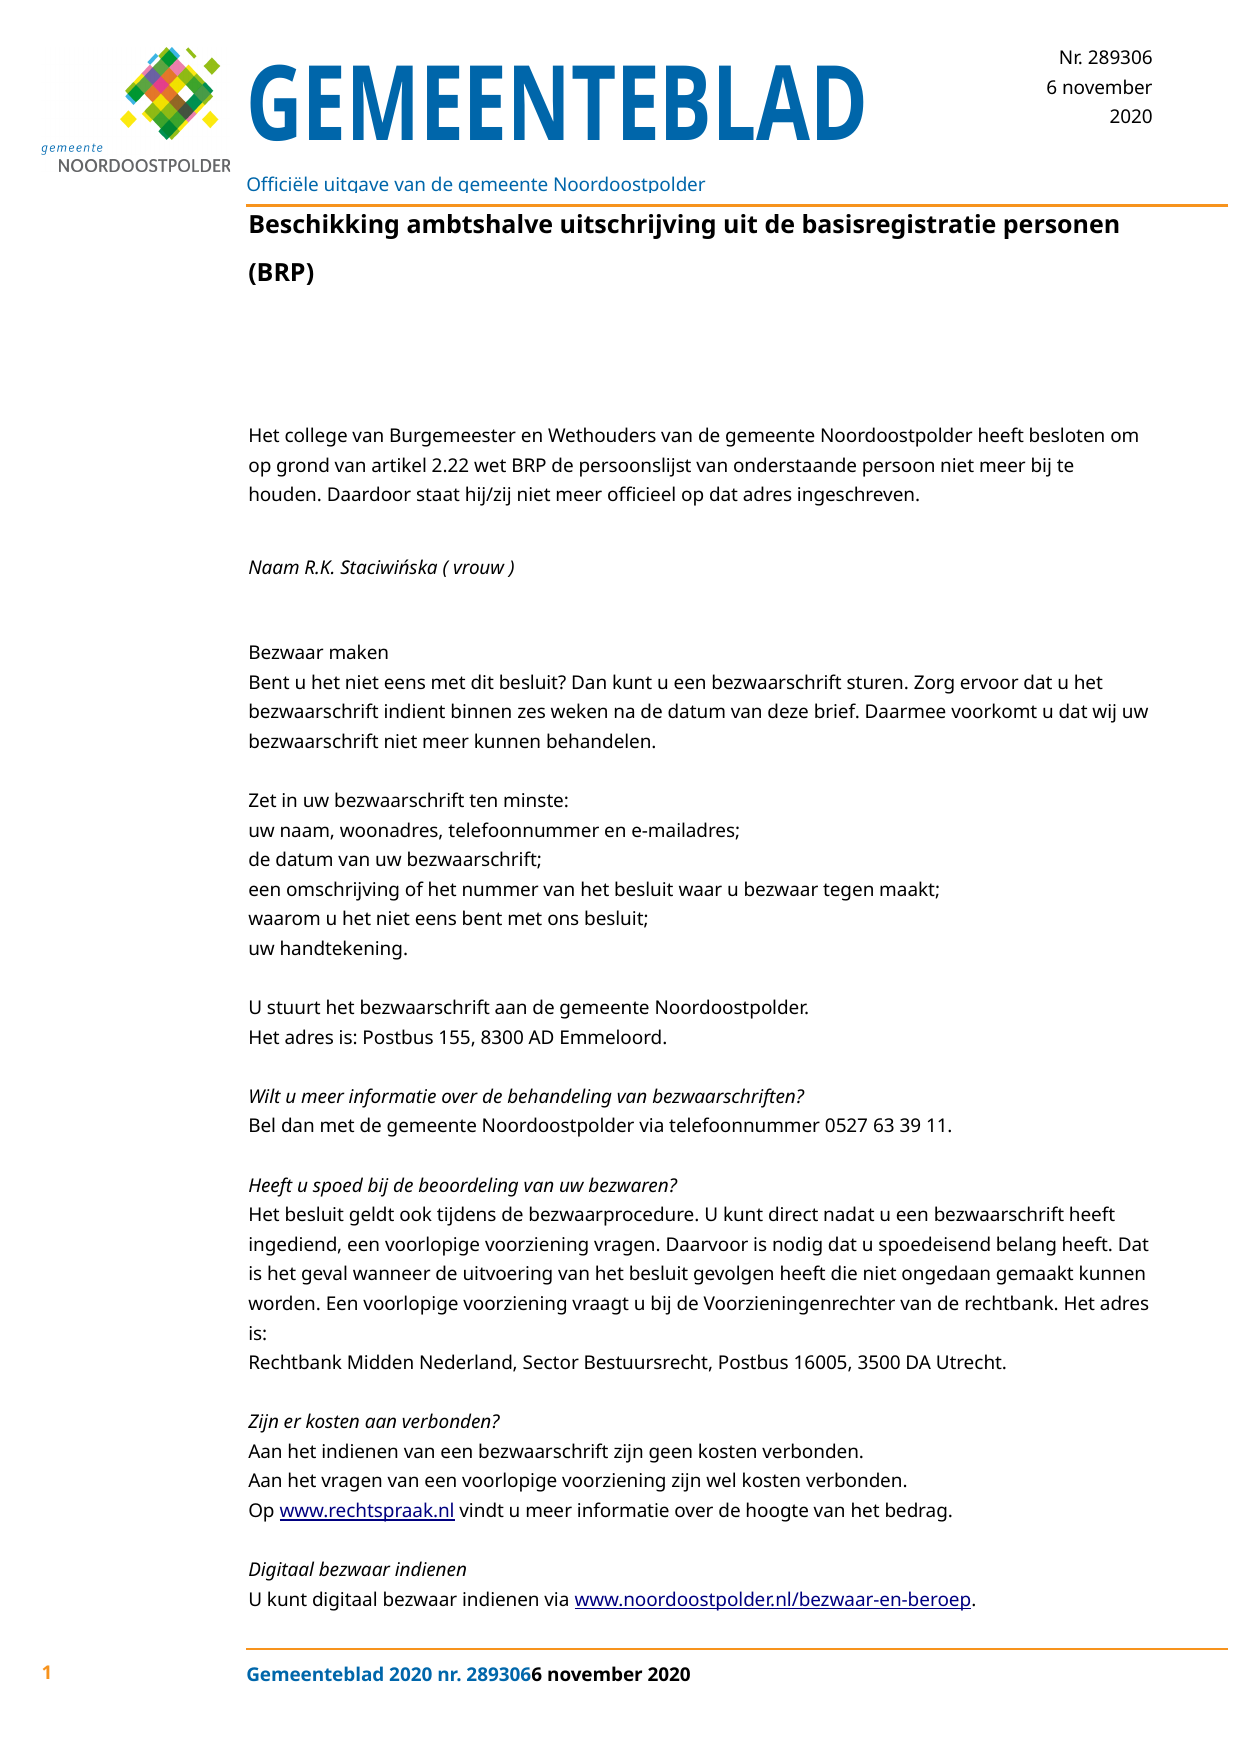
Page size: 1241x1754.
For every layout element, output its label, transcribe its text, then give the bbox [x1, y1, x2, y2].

text Bezwaar maken [248, 639, 1152, 665]
text Aan het vragen van een voorlopige voorziening zijn wel kosten verbonden. [248, 1468, 1152, 1493]
picture [41, 47, 231, 172]
text Het adres is: Postbus 155, 8300 AD Emmeloord. [248, 1024, 1152, 1049]
text waarom u het niet eens bent met ons besluit; [248, 906, 1152, 931]
text Wilt u meer informatie over de behandeling van bezwaarschriften? [248, 1083, 1152, 1109]
text Rechtbank Midden Nederland, Sector Bestuursrecht, Postbus 16005, 3500 DA Utrecht. [248, 1349, 1152, 1375]
text Naam R.K. Staciwińska ( vrouw ) [248, 554, 1152, 580]
text Digitaal bezwaar indienen [248, 1556, 1152, 1582]
text de datum van uw bezwaarschrift; [248, 846, 1152, 872]
text Bent u het niet eens met dit besluit? Dan kunt u een bezwaarschrift sturen. Zorg ervoor dat u het bezwaarschrift indient binnen zes weken na de datum van deze brief. Daarmee voorkomt u dat wij uw bezwaarschrift niet meer kunnen behandelen. [248, 669, 1152, 754]
text uw naam, woonadres, telefoonnummer en e-mailadres; [248, 817, 1152, 842]
text U kunt digitaal bezwaar indienen via www.noordoostpolder.nl/bezwaar-en-beroep. [248, 1586, 1152, 1612]
text Beschikking ambtshalve uitschrijving uit de basisregistratie personen (BRP) [248, 207, 1152, 288]
text Op www.rechtspraak.nl vindt u meer informatie over de hoogte van het bedrag. [248, 1497, 1152, 1523]
text Zijn er kosten aan verbonden? [248, 1408, 1152, 1434]
text Aan het indienen van een bezwaarschrift zijn geen kosten verbonden. [248, 1438, 1152, 1464]
text een omschrijving of het nummer van het besluit waar u bezwaar tegen maakt; [248, 876, 1152, 902]
text Het besluit geldt ook tijdens de bezwaarprocedure. U kunt direct nadat u een bezwaarschrift heeft ingediend, een voorlopige voorziening vragen. Daarvoor is nodig dat u spoedeisend belang heeft. Dat is het geval wanneer de uitvoering van het besluit gevolgen heeft die niet ongedaan gemaakt kunnen worden. Een voorlopige voorziening vraagt u bij de Voorzieningenrechter van de rechtbank. Het adres is: [248, 1201, 1152, 1345]
text U stuurt het bezwaarschrift aan de gemeente Noordoostpolder. [248, 994, 1152, 1020]
text Bel dan met de gemeente Noordoostpolder via telefoonnummer 0527 63 39 11. [248, 1113, 1152, 1138]
text Zet in uw bezwaarschrift ten minste: [248, 787, 1152, 813]
text Heeft u spoed bij de beoordeling van uw bezwaren? [248, 1172, 1152, 1197]
text Het college van Burgemeester en Wethouders van de gemeente Noordoostpolder heeft besloten om op grond van artikel 2.22 wet BRP de persoonslijst van onderstaande persoon niet meer bij te houden. Daardoor staat hij/zij niet meer officieel op dat adres ingeschreven. [248, 422, 1152, 507]
text uw handtekening. [248, 935, 1152, 961]
